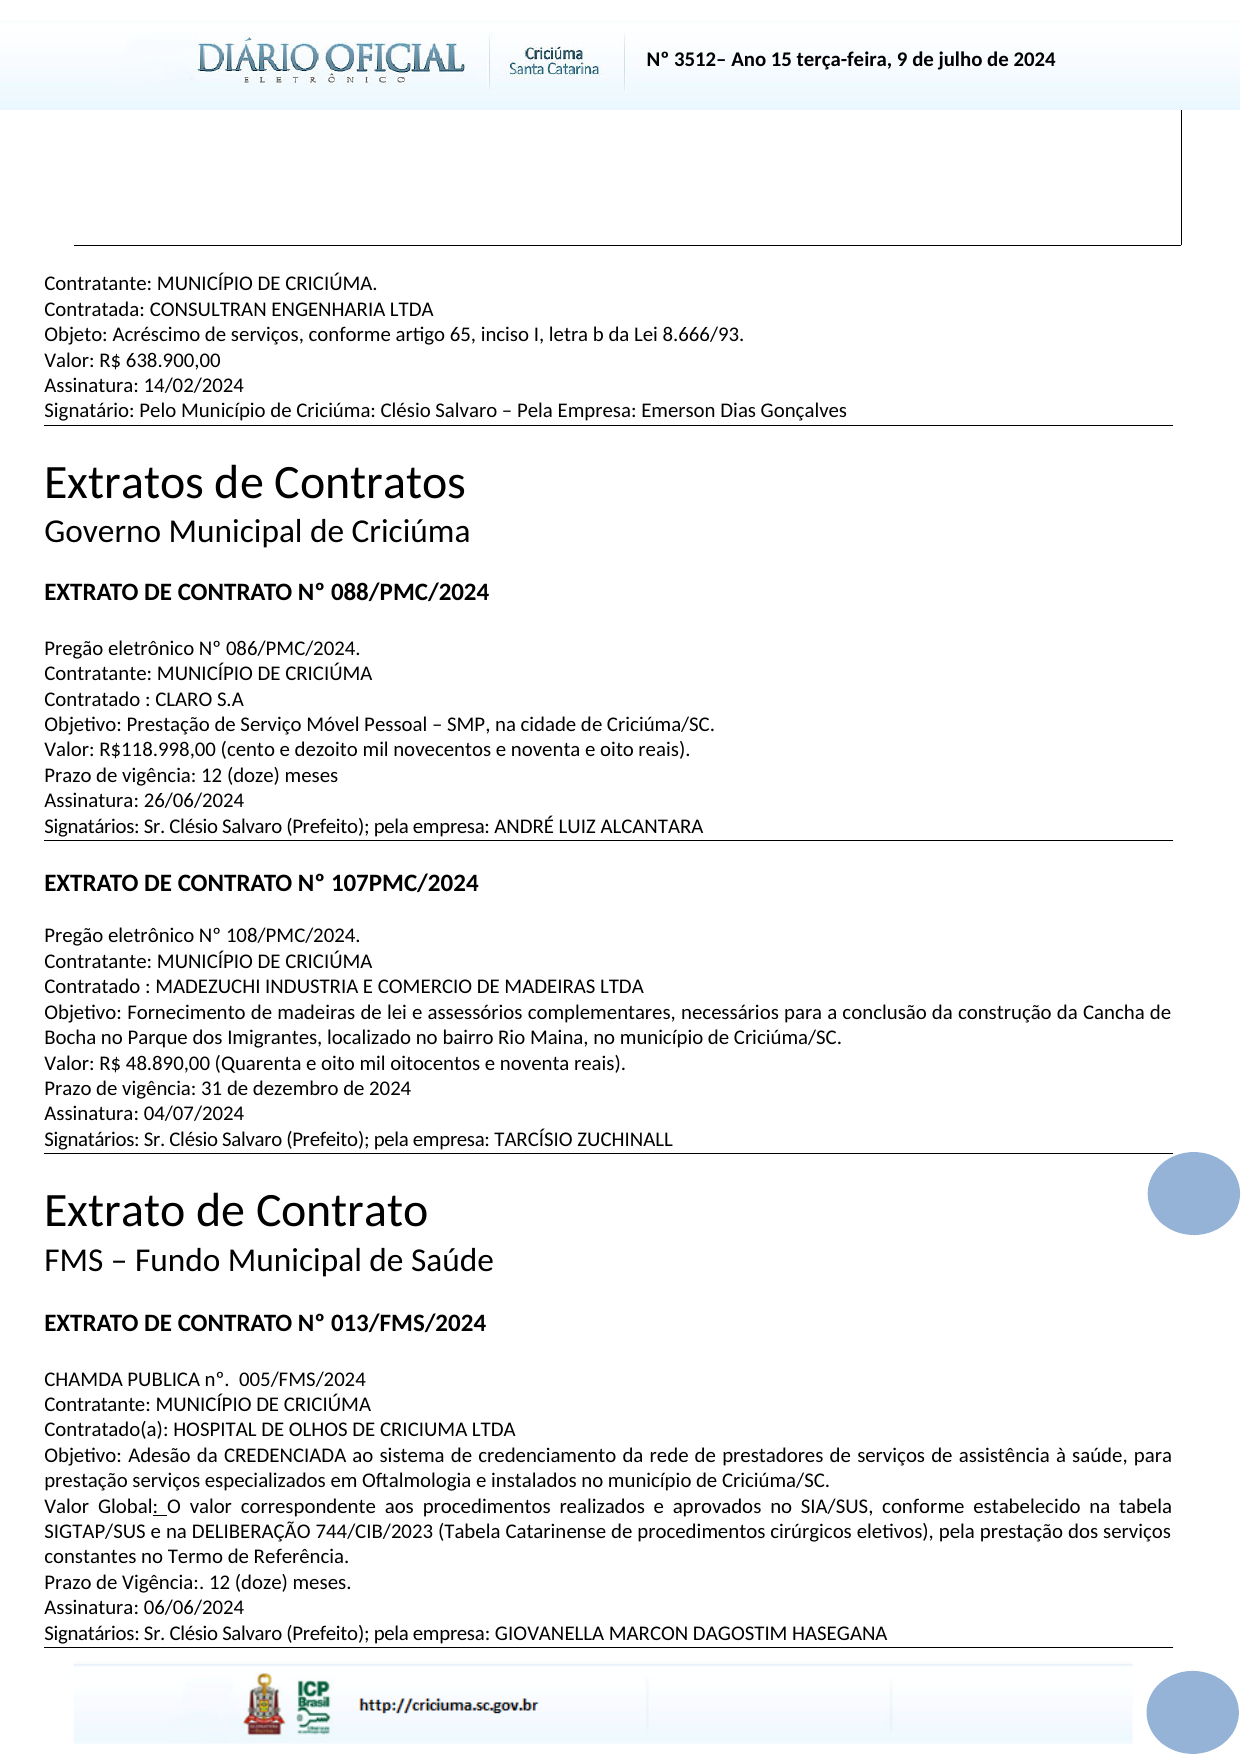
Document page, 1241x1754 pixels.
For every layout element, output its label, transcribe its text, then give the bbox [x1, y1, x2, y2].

text Extratos de Contratos [44, 452, 1181, 510]
text Contratante: MUNICÍPIO DE CRICIÚMA [44, 1391, 1173, 1417]
text Valor: R$ 48.890,00 (Quarenta e oito mil oitocentos e noventa reais). [44, 1050, 1173, 1075]
text Assinatura: 26/06/2024 [44, 787, 1173, 813]
text Signatários: Sr. Clésio Salvaro (Prefeito); pela empresa: GIOVANELLA MARCON DAGOSTIM HASEGANA [44, 1620, 1173, 1647]
text Contratada: CONSULTRAN ENGENHARIA LTDA [44, 296, 1173, 321]
text FMS – Fundo Municipal de Saúde [44, 1238, 1173, 1279]
text Prazo de vigência: 31 de dezembro de 2024 [44, 1075, 1173, 1101]
text Prazo de Vigência:. 12 (doze) meses. [44, 1569, 1173, 1594]
text Valor Global: O valor correspondente aos procedimentos realizados e aprovados no SIA/SUS, conforme estabelecido na tabela SIGTAP/SUS e na DELIBERAÇÃO 744/CIB/2023 (Tabela Catarinense de procedimentos cirúrgicos eletivos), pela prestação dos serviços constantes no Termo de Referência. [44, 1493, 1173, 1569]
text EXTRATO DE CONTRATO Nº 107PMC/2024 [44, 867, 1173, 897]
text Assinatura: 06/06/2024 [44, 1594, 1173, 1620]
text Prazo de vigência: 12 (doze) meses [44, 762, 1173, 787]
text Pregão eletrônico Nº 086/PMC/2024. [44, 635, 1173, 660]
text Objetivo: Adesão da CREDENCIADA ao sistema de credenciamento da rede de prestadores de serviços de assistência à saúde, para prestação serviços especializados em Oftalmologia e instalados no município de Criciúma/SC. [44, 1442, 1173, 1493]
text Contratante: MUNICÍPIO DE CRICIÚMA. [44, 271, 1173, 296]
text Signatário: Pelo Município de Criciúma: Clésio Salvaro – Pela Empresa: Emerson Dias Gonçalves [44, 398, 1173, 425]
text Signatários: Sr. Clésio Salvaro (Prefeito); pela empresa: ANDRÉ LUIZ ALCANTARA [44, 813, 1173, 840]
text Objetivo: Prestação de Serviço Móvel Pessoal – SMP, na cidade de Criciúma/SC. [44, 711, 1173, 737]
text Contratado : CLARO S.A [44, 686, 1173, 711]
text Contratado(a): HOSPITAL DE OLHOS DE CRICIUMA LTDA [44, 1417, 1173, 1442]
text CHAMDA PUBLICA nº. 005/FMS/2024 [44, 1366, 1173, 1391]
text Objeto: Acréscimo de serviços, conforme artigo 65, inciso I, letra b da Lei 8.666/93. [44, 321, 1173, 347]
text Governo Municipal de Criciúma [44, 510, 1181, 551]
text Objetivo: Fornecimento de madeiras de lei e assessórios complementares, necessários para a conclusão da construção da Cancha de Bocha no Parque dos Imigrantes, localizado no bairro Rio Maina, no município de Criciúma/SC. [44, 999, 1173, 1050]
text Pregão eletrônico Nº 108/PMC/2024. [44, 923, 1173, 948]
text EXTRATO DE CONTRATO Nº 013/FMS/2024 [44, 1307, 1173, 1338]
text Valor: R$118.998,00 (cento e dezoito mil novecentos e noventa e oito reais). [44, 737, 1173, 762]
text Contratante: MUNICÍPIO DE CRICIÚMA [44, 660, 1173, 686]
text Assinatura: 04/07/2024 [44, 1101, 1173, 1126]
text EXTRATO DE CONTRATO Nº 088/PMC/2024 [44, 576, 1173, 607]
text Assinatura: 14/02/2024 [44, 372, 1173, 398]
text Valor: R$ 638.900,00 [44, 347, 1173, 372]
text Signatários: Sr. Clésio Salvaro (Prefeito); pela empresa: TARCÍSIO ZUCHINALL [44, 1126, 1173, 1153]
text Contratante: MUNICÍPIO DE CRICIÚMA [44, 948, 1173, 973]
text Extrato de Contrato [44, 1180, 1181, 1238]
text Contratado : MADEZUCHI INDUSTRIA E COMERCIO DE MADEIRAS LTDA [44, 973, 1173, 999]
